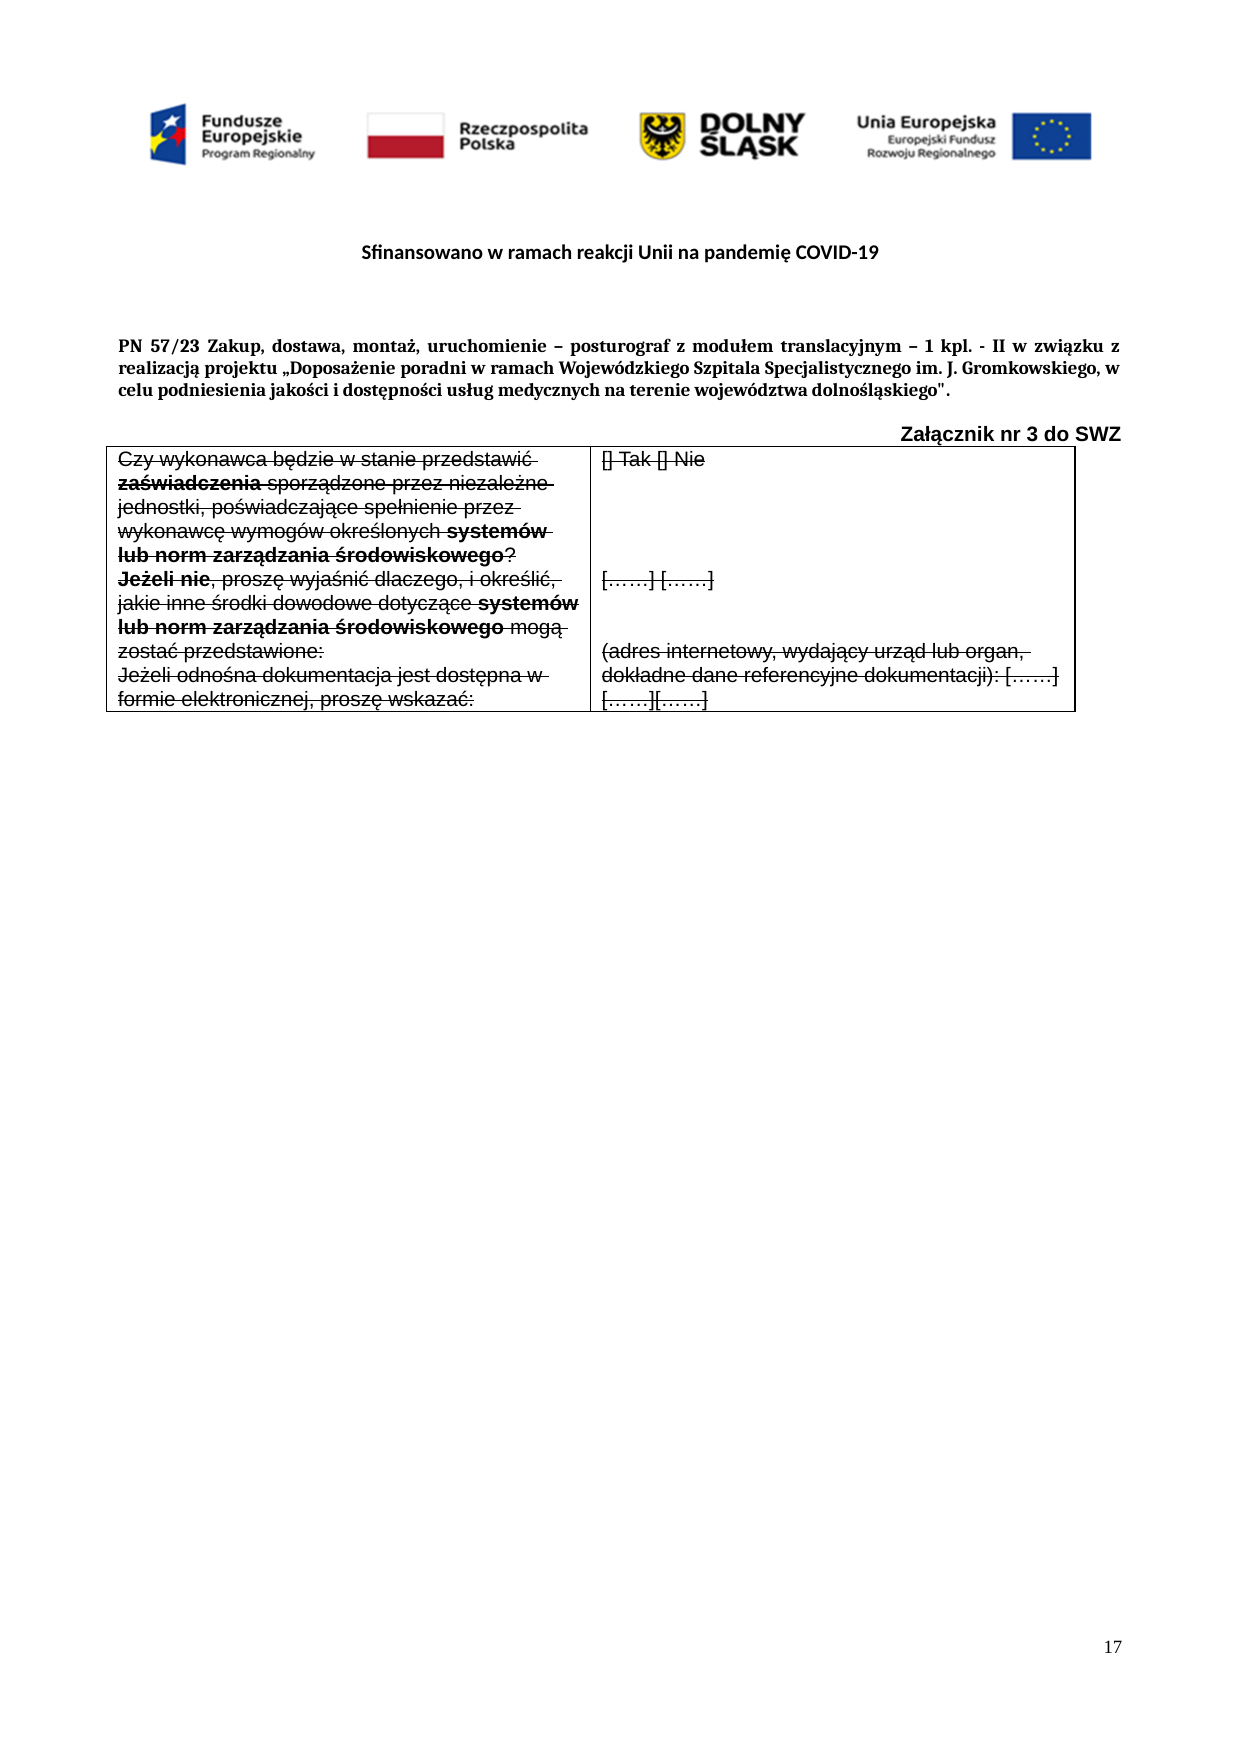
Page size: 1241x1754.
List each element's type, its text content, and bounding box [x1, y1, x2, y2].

table_cell Czy wykonawca będzie w stanie przedstawić zaświadczenia sporządzone przez niezależne jednostki, poświadczające spełnienie przez wykonawcę wymogów określonych systemów lub norm zarządzania środowiskowego? Jeżeli nie, proszę wyjaśnić dlaczego, i określić, jakie inne środki dowodowe dotyczące systemów lub norm zarządzania środowiskowego mogą zostać przedstawione: Jeżeli odnośna dokumentacja jest dostępna w formie elektronicznej, proszę wskazać: [107, 447, 590, 711]
picture [147, 73, 1093, 197]
table_cell [] Tak [] Nie [……] [……] (adres internetowy, wydający urząd lub organ, dokładne dane referencyjne dokumentacji): [……][……][……] [591, 447, 1074, 711]
